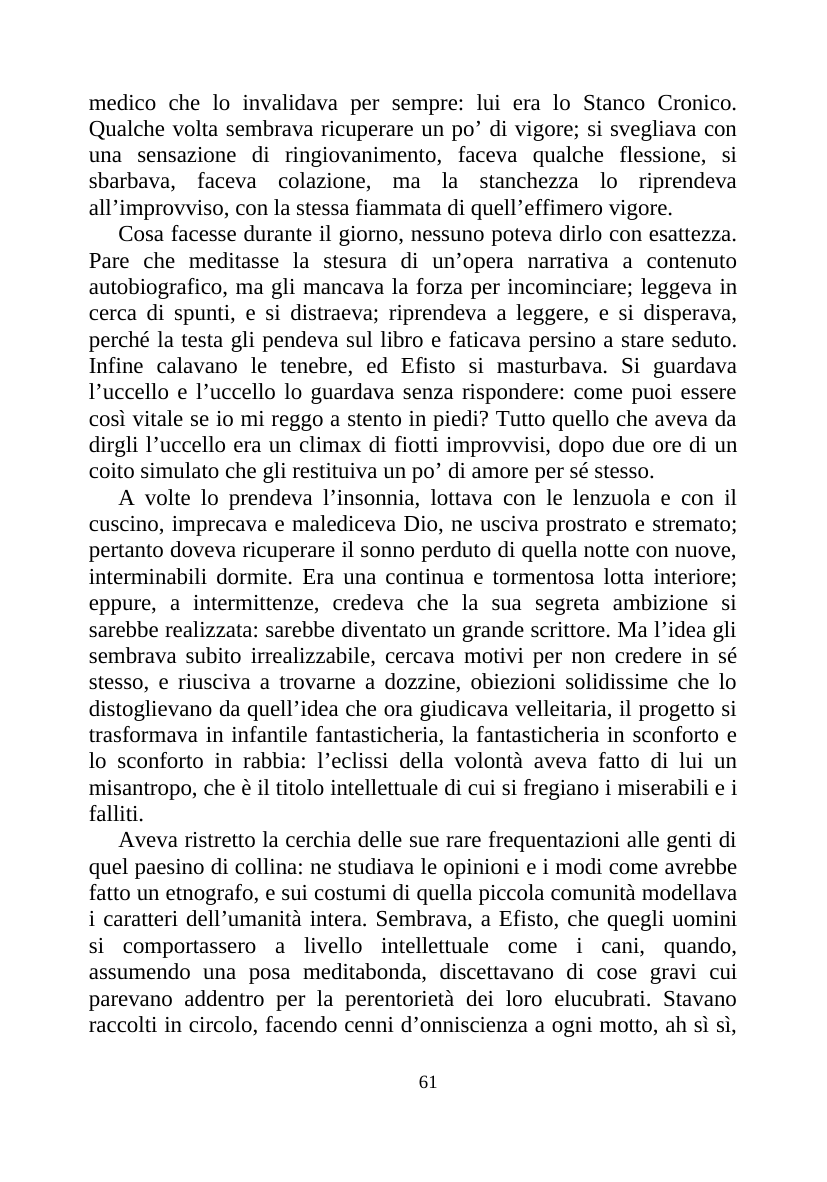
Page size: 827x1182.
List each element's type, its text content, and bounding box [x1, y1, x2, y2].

text Con quel poco di sussistenza che gli era rimasta, si era ritirato a vivere in una casetta in collina. Eternamente stanco, eternamente seduto, passava le giornate come un vecchio senza più forze. Si svegliava verso mezzogiorno, intorpidito e scemo, mentre il sole dilagava sui colli, gli altri uomini erano svegli da cinque ore, avevano prodotto, avevano amato, avevano goduto di quella mattinata contro il cui apice lui bestemmiava. Le cose peggiorarono quando tornò dal medico quantistico. Il dottrinario lo affabulò con le nuove teorie copernicane di quella scienza elitaria, ed Efisto si compiacque di quelle teorie, costruzioni intellettuali che lo esaltavano: elettrodi capaci di captare le frequenze emesse da ogni singola cellula del corpo e di dialogare in feedback con il testone elettronico del computer; ed ecco la mappatura del corpo di Efisto, iconizzato sul monitor, mentre impugna due manipoli biorisonanti e cinque elettrodi lo collegano al programma satellitare, un data base che tiene aggiornato il registro dei virus a spasso per il mondo, batteri e parassiti: Gioia Berta, la grande mente universale, il gingillo dei fisici Nasa, interpellata dallo strumento, risponderà con informazioni frequenziali, bombarderà il batterio ostile con onde speculari, risonando a precisa altezza e annientandolo, come il soprano che manda in frantumi il cristallo. Il medico avverte Efisto che l’Epstein-Barr è virus birbante, della famigliola herpes, capace di spacciarsi per vitalissima cellula e, allertato il fronte di guardia, di annidarsi in frammenti nei nuclei di qualche distretto. Ed ecco che il fronte di guardia ha mandato in giro i suoi scagnozzi a manganellare a casaccio tutto quello che gli capita a tiro: le ronde, queste stupide sempre all’erta, vedono comunisti ovunque, ohi ohi, anche una cellula sana, paffuta e vigorosa, si è presa una randellata. A Efisto era chiaro il concetto, il suo immunitario era spossato per tutto quel lavoro; i vigilantes, con le loro tute mimetiche, poveri bamboccioni, erano ormai stremati e impotenti. Ma il quantista aveva i suoi ritrovati in varia diluizione da propinargli: prima, con veleno di serpentello, avrebbe stanato i frammenti virali sequestrati nelle cellule, poi, con citochine e interferoni, avrebbe donato nuovo lume d’intelligenza al sistema che avrebbe ricuperato l’arte di distinguere e attaccare il nemico. Efisto sarebbe tornato nuovo in pochi mesi, fu la promessa dell’uomo di scienza. Passarono sei mesi, ed Efisto vegetava. Non che quei ritrovati non fossero utili, se non altro a drenarne reni e visceri, ma Efisto, divenuto ormai subdolo verso sé stesso, trasse dalla diagnosi del medico nuovo incentivo alla disperazione, e la sonnolenza degenerò in letargismo. Riemergendo da sonni catatonici, mai ristoratori, aveva più sonno di prima; verso mezzogiorno faceva colazione, e subito risprofondava in poltrona, dove piagnucolava o bestemmiava rabbioso, secondo i casi. Mamma, non ce la faccio, diceva a sé stesso, serrando le mascelle e digrignando i denti. Davvero non ce la faceva: immerso in un sopore apatico, faceva qualche passo nel bosco, raccoglieva legna secca per la stufa (sì, Efisto viveva bucolicamente, in rustico secluso, coi muri in pietra esposti a mezzogiorno che parevano un annuncio di felicità), e trascinandosi penosamente faceva arrivare l’ora di pranzo. In quel circolo vizioso di ripetizioni che era diventata la sua vita, pranzava sempre alla stessa ora, a ridosso della colazione, buttando cibo sul caffè del tardo risveglio e sui biscotti marmellati che ancora refluavano su per l’esofago; poi tornava fra le coltri insozzate e dementi dei lunghi sonni, autorizzato alla siesta ciclica dal certificato medico che lo invalidava per sempre: lui era lo Stanco Cronico. Qualche volta sembrava ricuperare un po’ di vigore; si svegliava con una sensazione di ringiovanimento, faceva qualche flessione, si sbarbava, faceva colazione, ma la stanchezza lo riprendeva all’improvviso, con la stessa fiammata di quell’effimero vigore. [89, 88, 738, 220]
text Aveva ristretto la cerchia delle sue rare frequentazioni alle genti di quel paesino di collina: ne studiava le opinioni e i modi come avrebbe fatto un etnografo, e sui costumi di quella piccola comunità modellava i caratteri dell’umanità intera. Sembrava, a Efisto, che quegli uomini si comportassero a livello intellettuale come i cani, quando, assumendo una posa meditabonda, discettavano di cose gravi cui parevano addentro per la perentorietà dei loro elucubrati. Stavano raccolti in circolo, facendo cenni d’onniscienza a ogni motto, ah sì sì, [89, 826, 738, 1037]
text Cosa facesse durante il giorno, nessuno poteva dirlo con esattezza. Pare che meditasse la stesura di un’opera narrativa a contenuto autobiografico, ma gli mancava la forza per incominciare; leggeva in cerca di spunti, e si distraeva; riprendeva a leggere, e si disperava, perché la testa gli pendeva sul libro e faticava persino a stare seduto. Infine calavano le tenebre, ed Efisto si masturbava. Si guardava l’uccello e l’uccello lo guardava senza rispondere: come puoi essere così vitale se io mi reggo a stento in piedi? Tutto quello che aveva da dirgli l’uccello era un climax di fiotti improvvisi, dopo due ore di un coito simulato che gli restituiva un po’ di amore per sé stesso. [89, 220, 738, 484]
text A volte lo prendeva l’insonnia, lottava con le lenzuola e con il cuscino, imprecava e malediceva Dio, ne usciva prostrato e stremato; pertanto doveva ricuperare il sonno perduto di quella notte con nuove, interminabili dormite. Era una continua e tormentosa lotta interiore; eppure, a intermittenze, credeva che la sua segreta ambizione si sarebbe realizzata: sarebbe diventato un grande scrittore. Ma l’idea gli sembrava subito irrealizzabile, cercava motivi per non credere in sé stesso, e riusciva a trovarne a dozzine, obiezioni solidissime che lo distoglievano da quell’idea che ora giudicava velleitaria, il progetto si trasformava in infantile fantasticheria, la fantasticheria in sconforto e lo sconforto in rabbia: l’eclissi della volontà aveva fatto di lui un misantropo, che è il titolo intellettuale di cui si fregiano i miserabili e i falliti. [89, 484, 738, 826]
